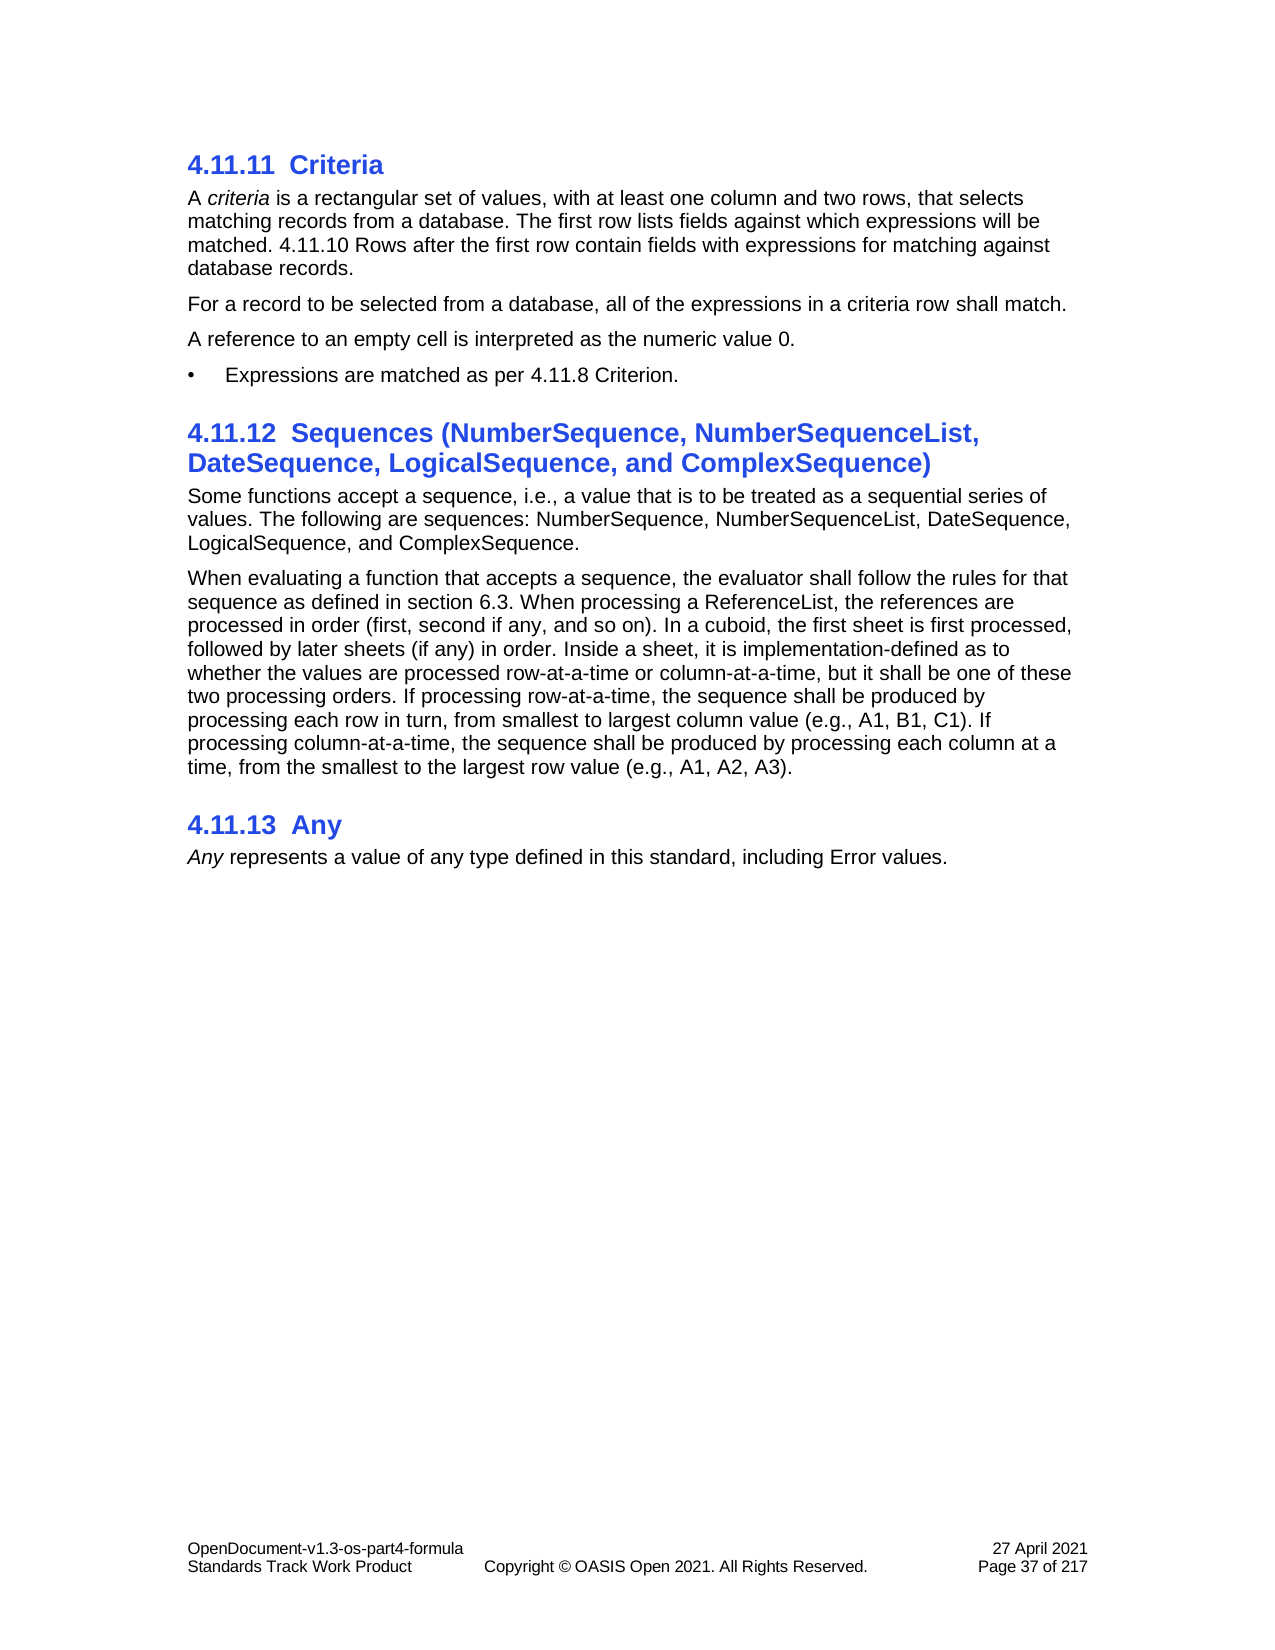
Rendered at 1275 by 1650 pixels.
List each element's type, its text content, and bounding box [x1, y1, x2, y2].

subtitle Criteria [187, 150, 1088, 180]
list Expressions are matched as per 4.11.8 Criterion. [187, 363, 1088, 387]
text A criteria is a rectangular set of values, with at least one column and two rows, that selects matching records from a database. The first row lists fields against which expressions will be matched. 4.11.10 Rows after the first row contain fields with expressions for matching against database records. [187, 186, 1088, 280]
text When evaluating a function that accepts a sequence, the evaluator shall follow the rules for that sequence as defined in section 6.3. When processing a ReferenceList, the references are processed in order (first, second if any, and so on). In a cuboid, the first sheet is first processed, followed by later sheets (if any) in order. Inside a sheet, it is implementation-defined as to whether the values are processed row-at-a-time or column-at-a-time, but it shall be one of these two processing orders. If processing row-at-a-time, the sequence shall be produced by processing each row in turn, from smallest to largest column value (e.g., A1, B1, C1). If processing column-at-a-time, the sequence shall be produced by processing each column at a time, from the smallest to the largest row value (e.g., A1, A2, A3). [187, 567, 1088, 779]
text For a record to be selected from a database, all of the expressions in a criteria row shall match. [187, 292, 1088, 316]
text Some functions accept a sequence, i.e., a value that is to be treated as a sequential series of values. The following are sequences: NumberSequence, NumberSequenceList, DateSequence, LogicalSequence, and ComplexSequence. [187, 484, 1088, 555]
subtitle Any [187, 810, 1088, 840]
text A reference to an empty cell is interpreted as the numeric value 0. [187, 328, 1088, 351]
subtitle Sequences (NumberSequence, NumberSequenceList, DateSequence, LogicalSequence, and ComplexSequence) [187, 418, 1088, 478]
text Any represents a value of any type defined in this standard, including Error values. [187, 846, 1088, 869]
